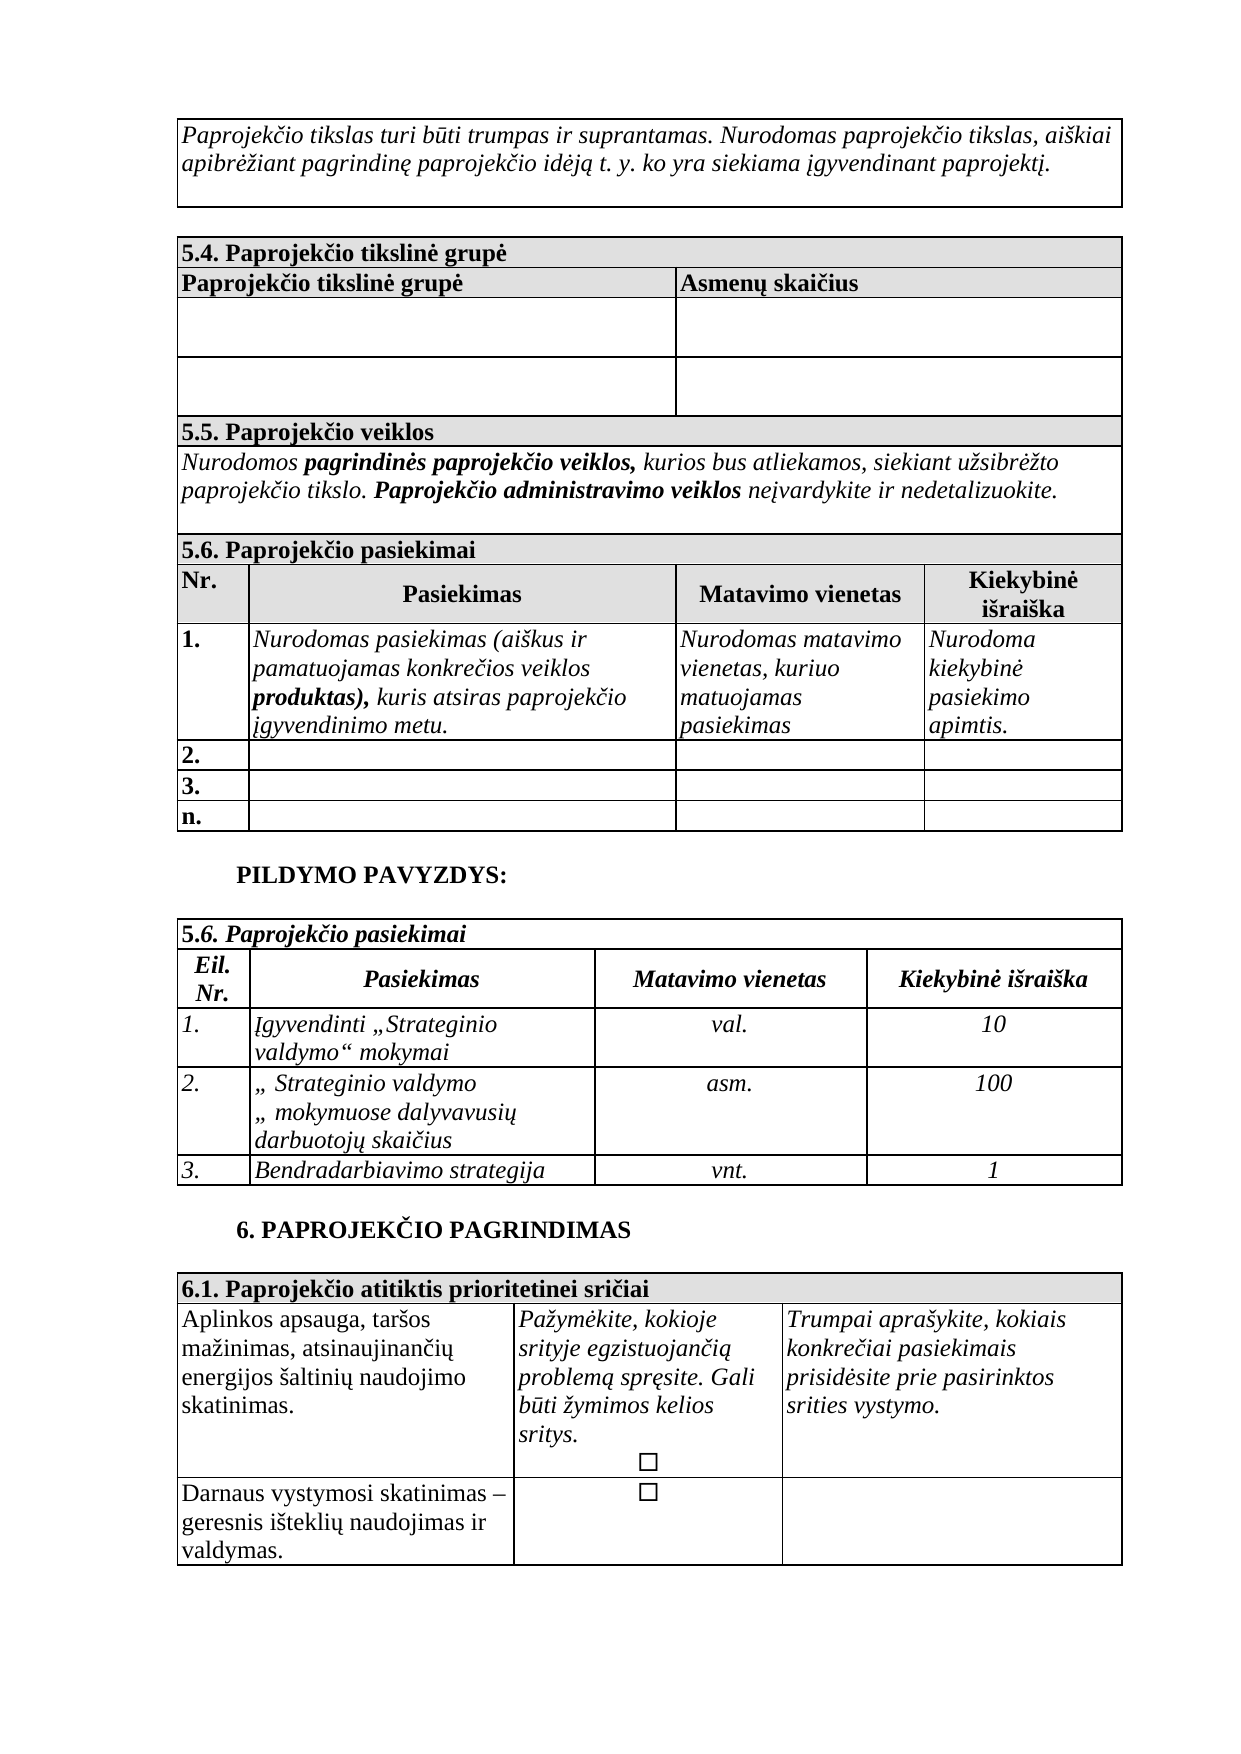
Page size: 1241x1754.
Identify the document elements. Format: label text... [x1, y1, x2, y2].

table_cell 1. [178, 624, 248, 739]
text PILDYMO PAVYZDYS: [177, 860, 1122, 889]
table_cell Įgyvendinti „Strateginio valdymo“ mokymai [251, 1009, 594, 1066]
table_cell [] [515, 1478, 782, 1564]
table_cell [925, 741, 1121, 769]
table_cell Nurodoma kiekybinė pasiekimo apimtis. [925, 624, 1121, 739]
table_cell Eil. Nr. [178, 950, 249, 1007]
table_cell Paprojekčio tikslas turi būti trumpas ir suprantamas. Nurodomas paprojekčio tikslas, aiškiai apibrėžiant pagrindinę paprojekčio idėją t. y. ko yra siekiama įgyvendinant paprojektį. [178, 120, 1121, 206]
table_cell Kiekybinė išraiška [868, 950, 1121, 1007]
table_cell Darnaus vystymosi skatinimas – geresnis išteklių naudojimas ir valdymas. [178, 1478, 513, 1564]
table_cell [178, 358, 675, 415]
table_cell 5.6. Paprojekčio pasiekimai [178, 535, 1121, 563]
table_cell „ Strateginio valdymo „ mokymuose dalyvavusių darbuotojų skaičius [251, 1068, 594, 1154]
table_cell 2. [178, 741, 248, 769]
table_cell [925, 771, 1121, 800]
table_cell 10 [868, 1009, 1121, 1066]
table_cell Paprojekčio tikslinė grupė [178, 268, 675, 297]
table_cell Nurodomas matavimo vienetas, kuriuo matuojamas pasiekimas [677, 624, 924, 739]
table_cell Pažymėkite, kokioje srityje egzistuojančią problemą spręsite. Gali būti žymimos kelios sritys. [] [515, 1304, 782, 1477]
table_cell Pasiekimas [250, 565, 675, 622]
table_cell 2. [178, 1068, 249, 1154]
table_cell Kiekybinė išraiška [925, 565, 1121, 622]
table_cell Nr. [178, 565, 248, 622]
table_cell [677, 771, 924, 800]
table_cell 3. [178, 1156, 249, 1184]
table_cell Nurodomos pagrindinės paprojekčio veiklos, kurios bus atliekamos, siekiant užsibrėžto paprojekčio tikslo. Paprojekčio administravimo veiklos neįvardykite ir nedetalizuokite. [178, 447, 1121, 533]
table_cell [250, 741, 675, 769]
table_cell Matavimo vienetas [596, 950, 866, 1007]
table_cell Bendradarbiavimo strategija [251, 1156, 594, 1184]
table_cell Asmenų skaičius [677, 268, 1121, 297]
table_cell 1 [868, 1156, 1121, 1184]
table_cell Trumpai aprašykite, kokiais konkrečiai pasiekimais prisidėsite prie pasirinktos srities vystymo. [783, 1304, 1121, 1477]
table_cell [783, 1478, 1121, 1564]
table_cell [250, 771, 675, 800]
table_cell n. [178, 801, 248, 830]
table_cell [178, 298, 675, 356]
table_header 6.1. Paprojekčio atitiktis prioritetinei sričiai [178, 1274, 1121, 1302]
table_header 5.4. Paprojekčio tikslinė grupė [178, 238, 1121, 267]
table_cell [677, 358, 1121, 415]
table_header 5.6. Paprojekčio pasiekimai [178, 920, 1121, 948]
table_cell [677, 741, 924, 769]
table_cell [250, 801, 675, 830]
table_cell 1. [178, 1009, 249, 1066]
table_cell Pasiekimas [251, 950, 594, 1007]
table_cell [677, 298, 1121, 356]
table_cell Matavimo vienetas [677, 565, 924, 622]
table_cell vnt. [596, 1156, 866, 1184]
table_cell Aplinkos apsauga, taršos mažinimas, atsinaujinančių energijos šaltinių naudojimo skatinimas. [178, 1304, 513, 1477]
table_cell 5.5. Paprojekčio veiklos [178, 417, 1121, 445]
text 6. PAPROJEKČIO PAGRINDIMAS [177, 1215, 1122, 1243]
table_cell asm. [596, 1068, 866, 1154]
table_cell Nurodomas pasiekimas (aiškus ir pamatuojamas konkrečios veiklos produktas), kuris atsiras paprojekčio įgyvendinimo metu. [250, 624, 675, 739]
table_cell [925, 801, 1121, 830]
table_cell 3. [178, 771, 248, 800]
table_cell val. [596, 1009, 866, 1066]
table_cell [677, 801, 924, 830]
table_cell 100 [868, 1068, 1121, 1154]
